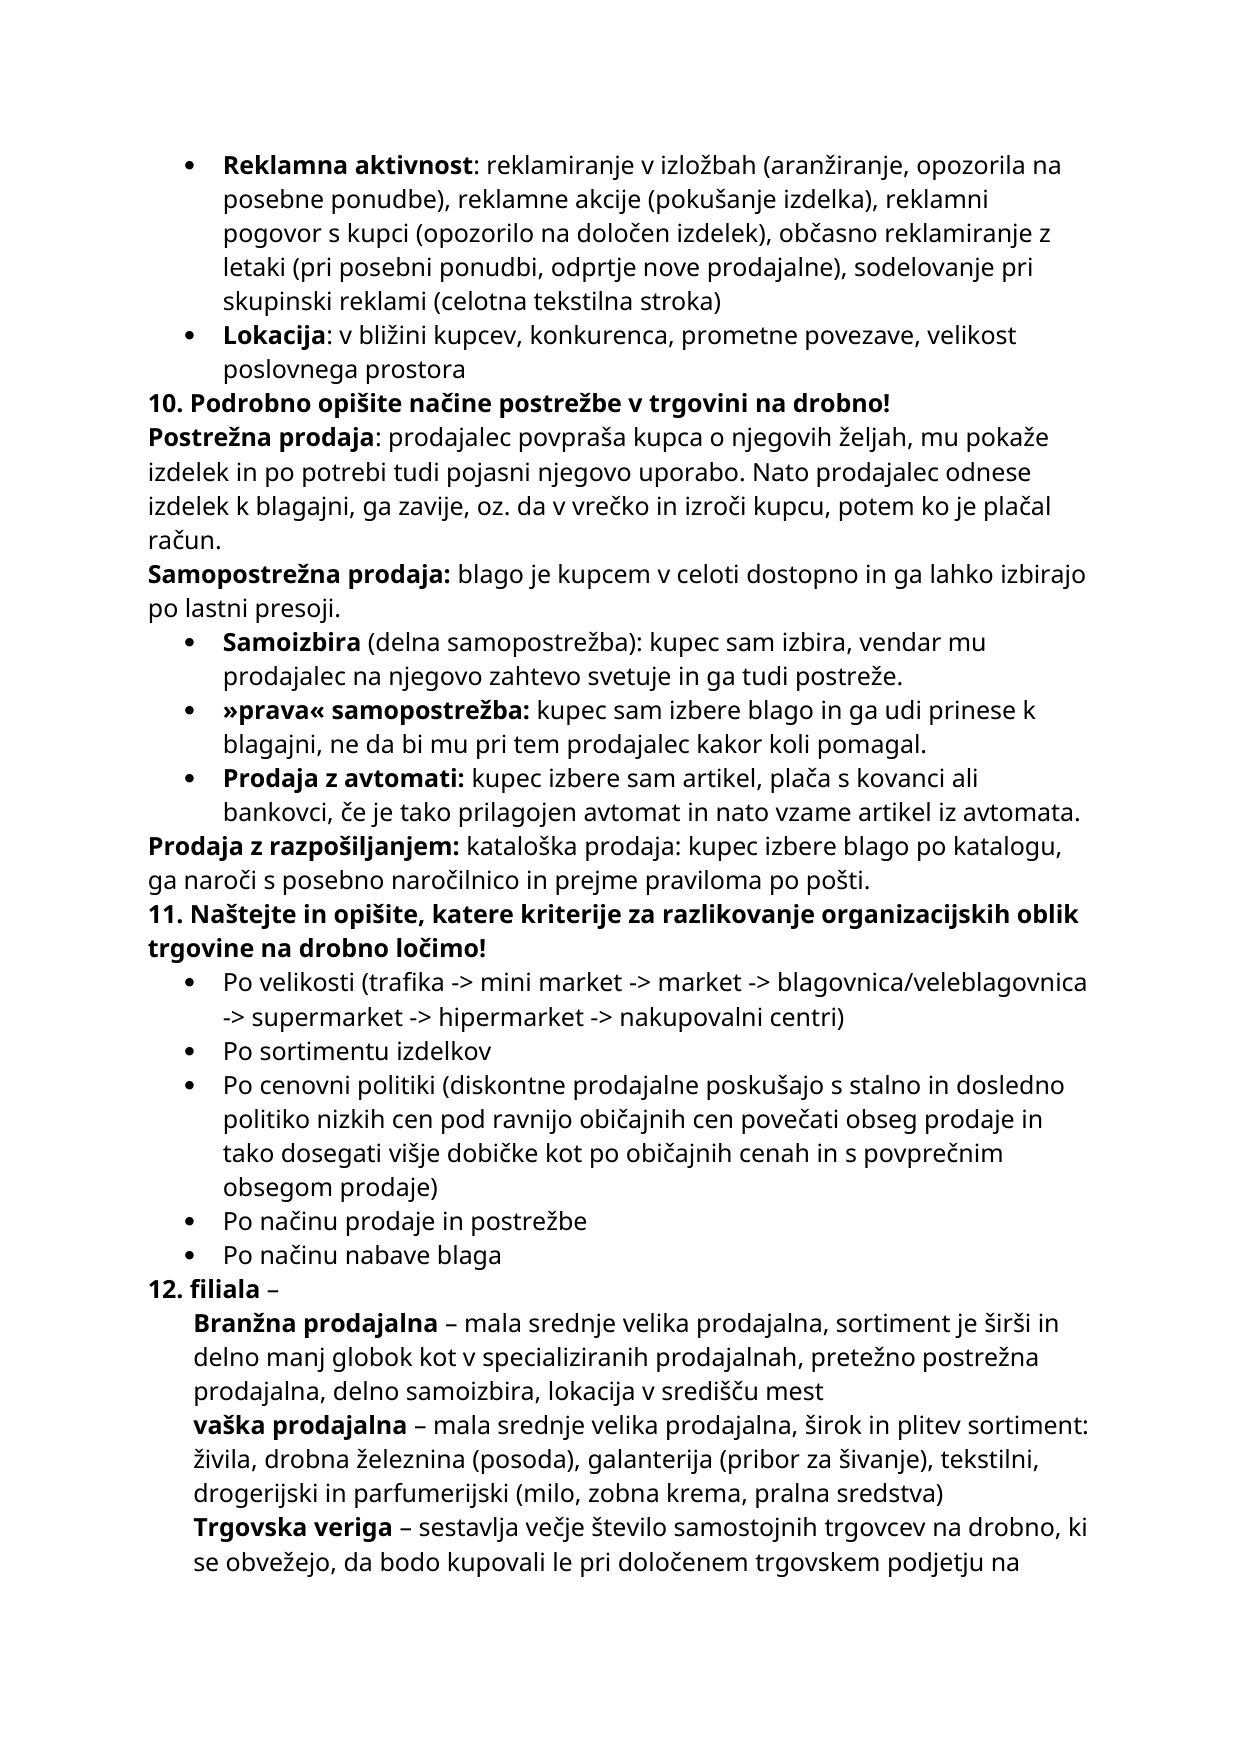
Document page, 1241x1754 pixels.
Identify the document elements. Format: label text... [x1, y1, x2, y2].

list »prava« samopostrežba: kupec sam izbere blago in ga udi prinese k blagajni, ne da bi mu pri tem prodajalec kakor koli pomagal. [185, 693, 1093, 761]
text se obvežejo, da bodo kupovali le pri določenem trgovskem podjetju na [148, 1544, 1093, 1578]
text Postrežna prodaja: prodajalec povpraša kupca o njegovih željah, mu pokaže izdelek in po potrebi tudi pojasni njegovo uporabo. Nato prodajalec odnese izdelek k blagajni, ga zavije, oz. da v vrečko in izroči kupcu, potem ko je plačal račun. [148, 420, 1093, 556]
list Po sortimentu izdelkov [185, 1033, 1093, 1067]
text delno manj globok kot v specializiranih prodajalnah, pretežno postrežna [148, 1340, 1093, 1374]
list Po načinu prodaje in postrežbe [185, 1203, 1093, 1238]
list Po velikosti (trafika -> mini market -> market -> blagovnica/veleblagovnica -> supermarket -> hipermarket -> nakupovalni centri) [185, 965, 1093, 1033]
list Lokacija: v bližini kupcev, konkurenca, prometne povezave, velikost poslovnega prostora [185, 318, 1093, 386]
text Trgovska veriga – sestavlja večje število samostojnih trgovcev na drobno, ki [148, 1510, 1093, 1544]
list Samoizbira (delna samopostrežba): kupec sam izbira, vendar mu prodajalec na njegovo zahtevo svetuje in ga tudi postreže. [185, 624, 1093, 693]
text živila, drobna železnina (posoda), galanterija (pribor za šivanje), tekstilni, [148, 1442, 1093, 1476]
list Reklamna aktivnost: reklamiranje v izložbah (aranžiranje, opozorila na posebne ponudbe), reklamne akcije (pokušanje izdelka), reklamni pogovor s kupci (opozorilo na določen izdelek), občasno reklamiranje z letaki (pri posebni ponudbi, odprtje nove prodajalne), sodelovanje pri skupinski reklami (celotna tekstilna stroka) [185, 148, 1093, 318]
text vaška prodajalna – mala srednje velika prodajalna, širok in plitev sortiment: [148, 1408, 1093, 1442]
text 12. filiala – [148, 1272, 1093, 1306]
text Prodaja z razpošiljanjem: kataloška prodaja: kupec izbere blago po katalogu, ga naroči s posebno naročilnico in prejme praviloma po pošti. [148, 829, 1093, 897]
text drogerijski in parfumerijski (milo, zobna krema, pralna sredstva) [148, 1476, 1093, 1510]
text Samopostrežna prodaja: blago je kupcem v celoti dostopno in ga lahko izbirajo po lastni presoji. [148, 556, 1093, 624]
text 11. Naštejte in opišite, katere kriterije za razlikovanje organizacijskih oblik trgovine na drobno ločimo! [148, 897, 1093, 965]
list Po načinu nabave blaga [185, 1238, 1093, 1272]
list Prodaja z avtomati: kupec izbere sam artikel, plača s kovanci ali bankovci, če je tako prilagojen avtomat in nato vzame artikel iz avtomata. [185, 761, 1093, 829]
text prodajalna, delno samoizbira, lokacija v središču mest [148, 1374, 1093, 1408]
text 10. Podrobno opišite načine postrežbe v trgovini na drobno! [148, 386, 1093, 420]
text Branžna prodajalna – mala srednje velika prodajalna, sortiment je širši in [148, 1306, 1093, 1340]
list Po cenovni politiki (diskontne prodajalne poskušajo s stalno in dosledno politiko nizkih cen pod ravnijo običajnih cen povečati obseg prodaje in tako dosegati višje dobičke kot po običajnih cenah in s povprečnim obsegom prodaje) [185, 1067, 1093, 1203]
